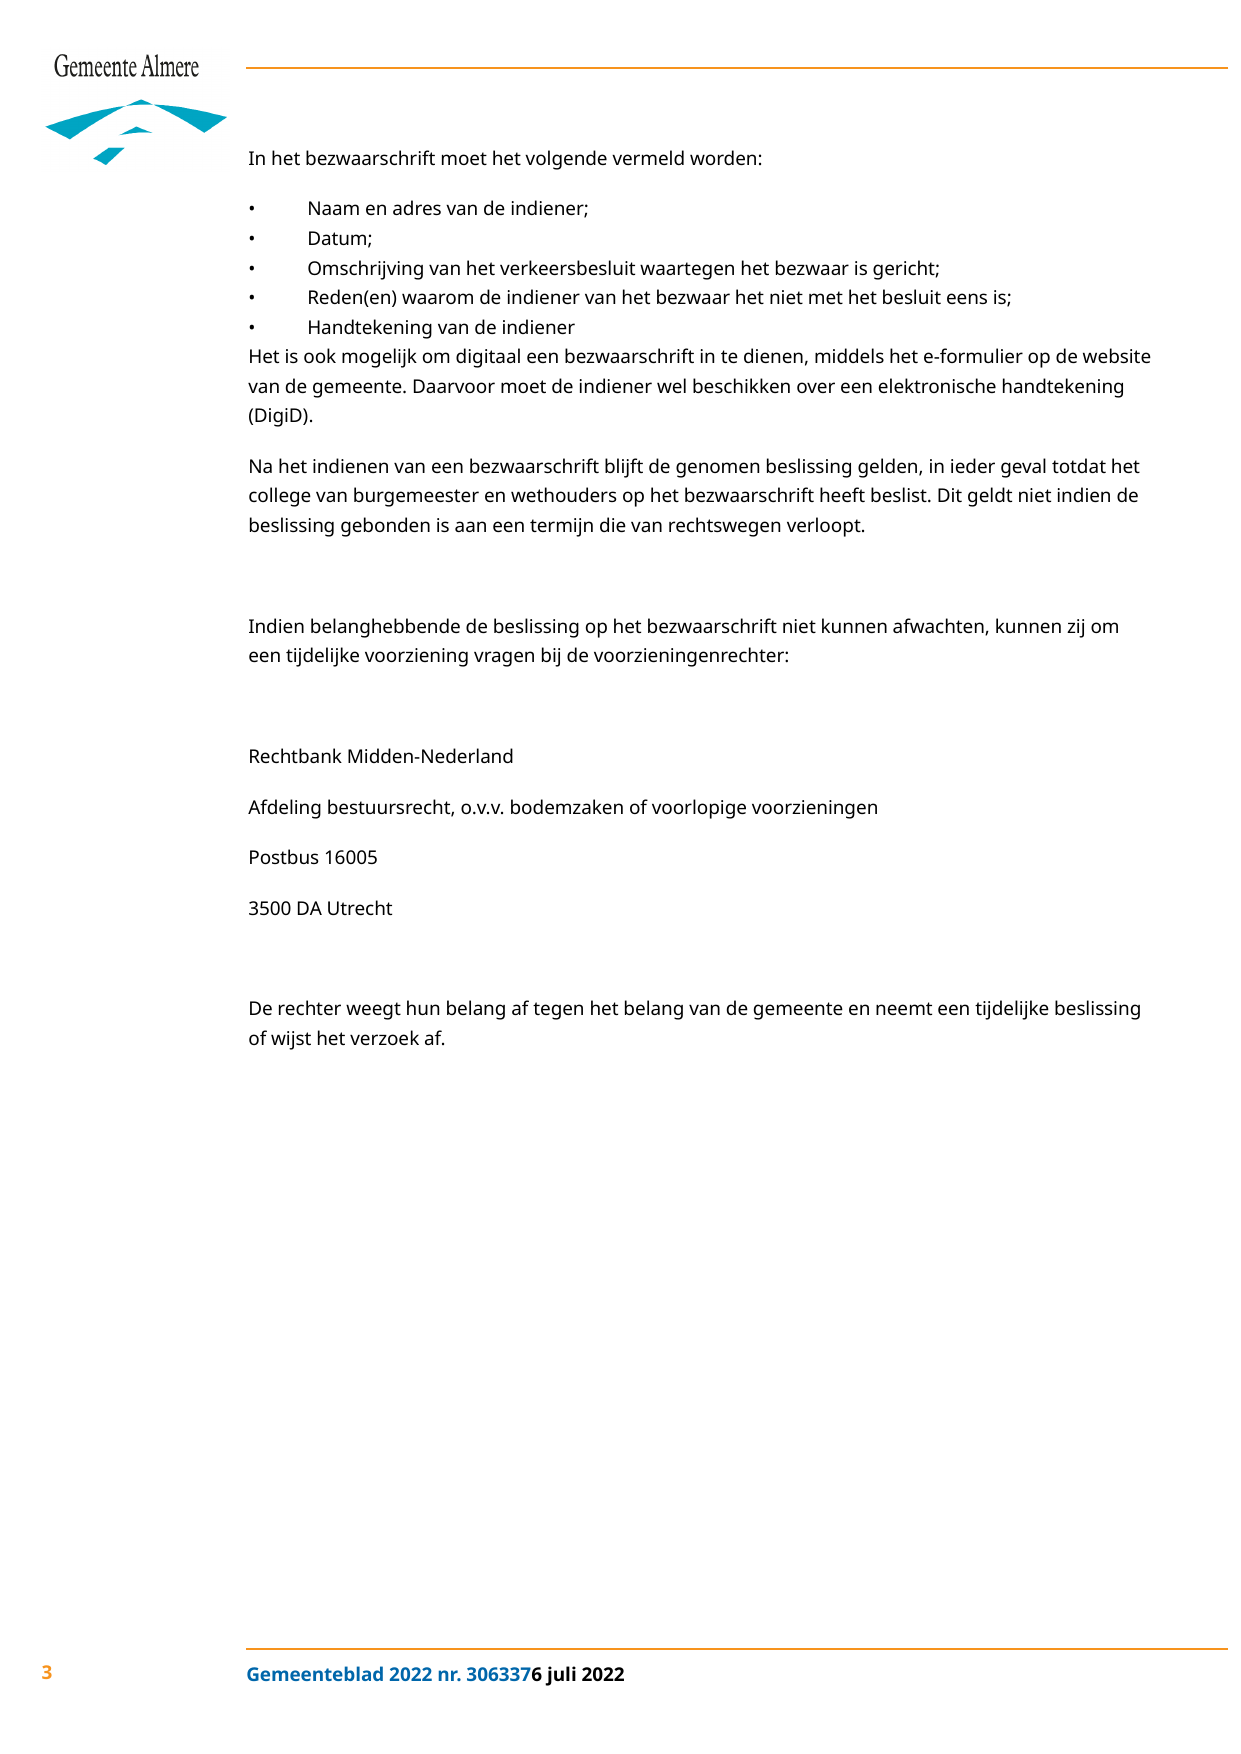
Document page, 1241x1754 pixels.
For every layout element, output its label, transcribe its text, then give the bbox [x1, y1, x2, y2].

text Indien belanghebbende de beslissing op het bezwaarschrift niet kunnen afwachten, kunnen zij om een tijdelijke voorziening vragen bij de voorzieningenrechter: [248, 613, 1152, 668]
list Reden(en) waarom de indiener van het bezwaar het niet met het besluit eens is; [248, 284, 1152, 310]
text In het bezwaarschrift moet het volgende vermeld worden: [248, 145, 1152, 171]
text De rechter weegt hun belang af tegen het belang van de gemeente en neemt een tijdelijke beslissing of wijst het verzoek af. [248, 996, 1152, 1051]
list Omschrijving van het verkeersbesluit waartegen het bezwaar is gericht; [248, 255, 1152, 281]
text Rechtbank Midden-Nederland [248, 743, 1152, 769]
picture [41, 47, 231, 172]
text Afdeling bestuursrecht, o.v.v. bodemzaken of voorlopige voorzieningen [248, 794, 1152, 820]
text Na het indienen van een bezwaarschrift blijft de genomen beslissing gelden, in ieder geval totdat het college van burgemeester en wethouders op het bezwaarschrift heeft beslist. Dit geldt niet indien de beslissing gebonden is aan een termijn die van rechtswegen verloopt. [248, 453, 1152, 538]
list Naam en adres van de indiener; [248, 196, 1152, 221]
list Datum; [248, 225, 1152, 251]
text Het is ook mogelijk om digitaal een bezwaarschrift in te dienen, middels het e-formulier op de website van de gemeente. Daarvoor moet de indiener wel beschikken over een elektronische handtekening (DigiD). [248, 343, 1152, 428]
text Postbus 16005 [248, 844, 1152, 870]
text 3500 DA Utrecht [248, 895, 1152, 921]
list Handtekening van de indiener [248, 314, 1152, 340]
